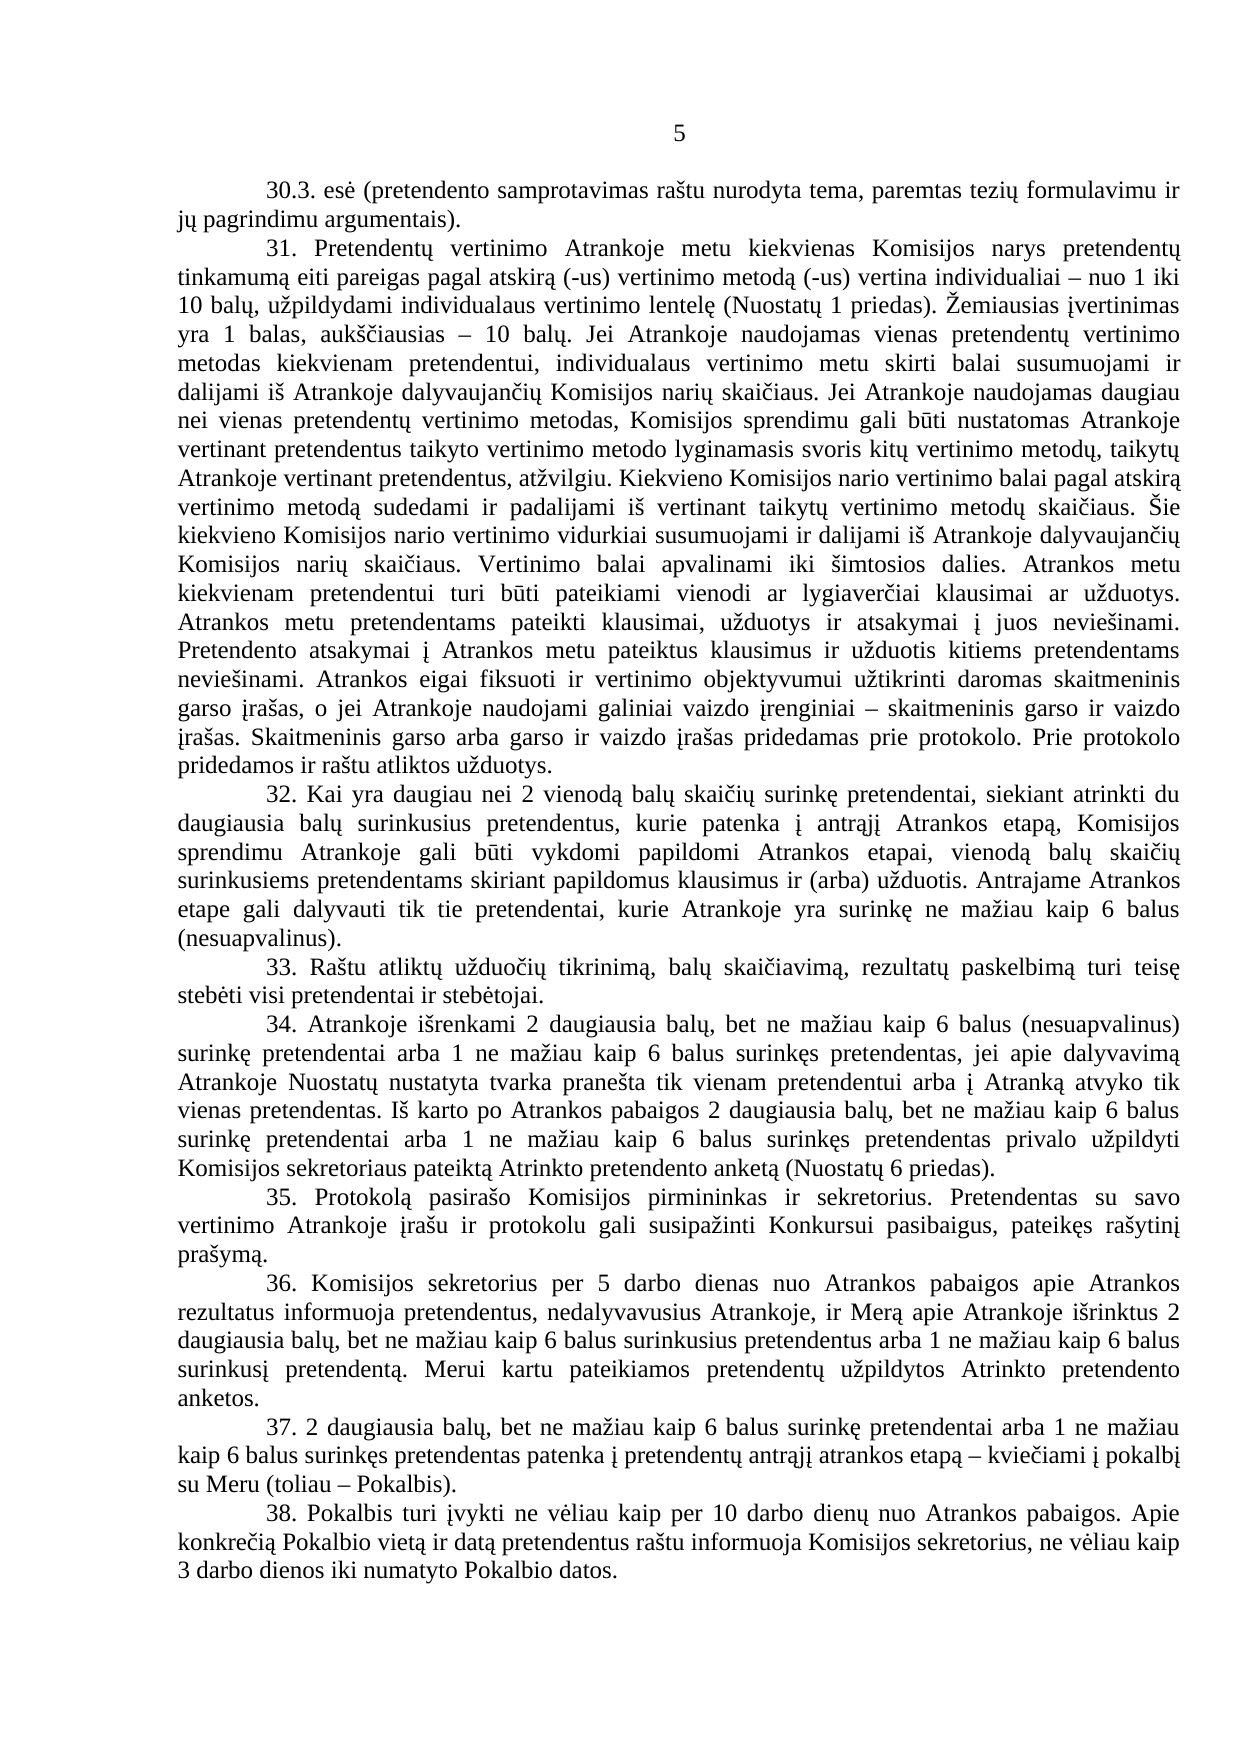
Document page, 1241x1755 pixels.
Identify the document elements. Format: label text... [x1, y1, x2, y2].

text 33. Raštu atliktų užduočių tikrinimą, balų skaičiavimą, rezultatų paskelbimą turi teisę stebėti visi pretendentai ir stebėtojai. [177, 952, 1181, 1009]
text 35. Protokolą pasirašo Komisijos pirmininkas ir sekretorius. Pretendentas su savo vertinimo Atrankoje įrašu ir protokolu gali susipažinti Konkursui pasibaigus, pateikęs rašytinį prašymą. [177, 1182, 1181, 1268]
text 31. Pretendentų vertinimo Atrankoje metu kiekvienas Komisijos narys pretendentų tinkamumą eiti pareigas pagal atskirą (-us) vertinimo metodą (-us) vertina individualiai – nuo 1 iki 10 balų, užpildydami individualaus vertinimo lentelę (Nuostatų 1 priedas). Žemiausias įvertinimas yra 1 balas, aukščiausias – 10 balų. Jei Atrankoje naudojamas vienas pretendentų vertinimo metodas kiekvienam pretendentui, individualaus vertinimo metu skirti balai susumuojami ir dalijami iš Atrankoje dalyvaujančių Komisijos narių skaičiaus. Jei Atrankoje naudojamas daugiau nei vienas pretendentų vertinimo metodas, Komisijos sprendimu gali būti nustatomas Atrankoje vertinant pretendentus taikyto vertinimo metodo lyginamasis svoris kitų vertinimo metodų, taikytų Atrankoje vertinant pretendentus, atžvilgiu. Kiekvieno Komisijos nario vertinimo balai pagal atskirą vertinimo metodą sudedami ir padalijami iš vertinant taikytų vertinimo metodų skaičiaus. Šie kiekvieno Komisijos nario vertinimo vidurkiai susumuojami ir dalijami iš Atrankoje dalyvaujančių Komisijos narių skaičiaus. Vertinimo balai apvalinami iki šimtosios dalies. Atrankos metu kiekvienam pretendentui turi būti pateikiami vienodi ar lygiaverčiai klausimai ar užduotys. Atrankos metu pretendentams pateikti klausimai, užduotys ir atsakymai į juos neviešinami. Pretendento atsakymai į Atrankos metu pateiktus klausimus ir užduotis kitiems pretendentams neviešinami. Atrankos eigai fiksuoti ir vertinimo objektyvumui užtikrinti daromas skaitmeninis garso įrašas, o jei Atrankoje naudojami galiniai vaizdo įrenginiai – skaitmeninis garso ir vaizdo įrašas. Skaitmeninis garso arba garso ir vaizdo įrašas pridedamas prie protokolo. Prie protokolo pridedamos ir raštu atliktos užduotys. [177, 233, 1181, 779]
text 38. Pokalbis turi įvykti ne vėliau kaip per 10 darbo dienų nuo Atrankos pabaigos. Apie konkrečią Pokalbio vietą ir datą pretendentus raštu informuoja Komisijos sekretorius, ne vėliau kaip 3 darbo dienos iki numatyto Pokalbio datos. [177, 1498, 1181, 1584]
text 30.3. esė (pretendento samprotavimas raštu nurodyta tema, paremtas tezių formulavimu ir jų pagrindimu argumentais). [177, 176, 1181, 233]
text 37. 2 daugiausia balų, bet ne mažiau kaip 6 balus surinkę pretendentai arba 1 ne mažiau kaip 6 balus surinkęs pretendentas patenka į pretendentų antrąjį atrankos etapą – kviečiami į pokalbį su Meru (toliau – Pokalbis). [177, 1412, 1181, 1498]
text 32. Kai yra daugiau nei 2 vienodą balų skaičių surinkę pretendentai, siekiant atrinkti du daugiausia balų surinkusius pretendentus, kurie patenka į antrąjį Atrankos etapą, Komisijos sprendimu Atrankoje gali būti vykdomi papildomi Atrankos etapai, vienodą balų skaičių surinkusiems pretendentams skiriant papildomus klausimus ir (arba) užduotis. Antrajame Atrankos etape gali dalyvauti tik tie pretendentai, kurie Atrankoje yra surinkę ne mažiau kaip 6 balus (nesuapvalinus). [177, 779, 1181, 952]
text 36. Komisijos sekretorius per 5 darbo dienas nuo Atrankos pabaigos apie Atrankos rezultatus informuoja pretendentus, nedalyvavusius Atrankoje, ir Merą apie Atrankoje išrinktus 2 daugiausia balų, bet ne mažiau kaip 6 balus surinkusius pretendentus arba 1 ne mažiau kaip 6 balus surinkusį pretendentą. Merui kartu pateikiamos pretendentų užpildytos Atrinkto pretendento anketos. [177, 1268, 1181, 1412]
text 34. Atrankoje išrenkami 2 daugiausia balų, bet ne mažiau kaip 6 balus (nesuapvalinus) surinkę pretendentai arba 1 ne mažiau kaip 6 balus surinkęs pretendentas, jei apie dalyvavimą Atrankoje Nuostatų nustatyta tvarka pranešta tik vienam pretendentui arba į Atranką atvyko tik vienas pretendentas. Iš karto po Atrankos pabaigos 2 daugiausia balų, bet ne mažiau kaip 6 balus surinkę pretendentai arba 1 ne mažiau kaip 6 balus surinkęs pretendentas privalo užpildyti Komisijos sekretoriaus pateiktą Atrinkto pretendento anketą (Nuostatų 6 priedas). [177, 1009, 1181, 1182]
